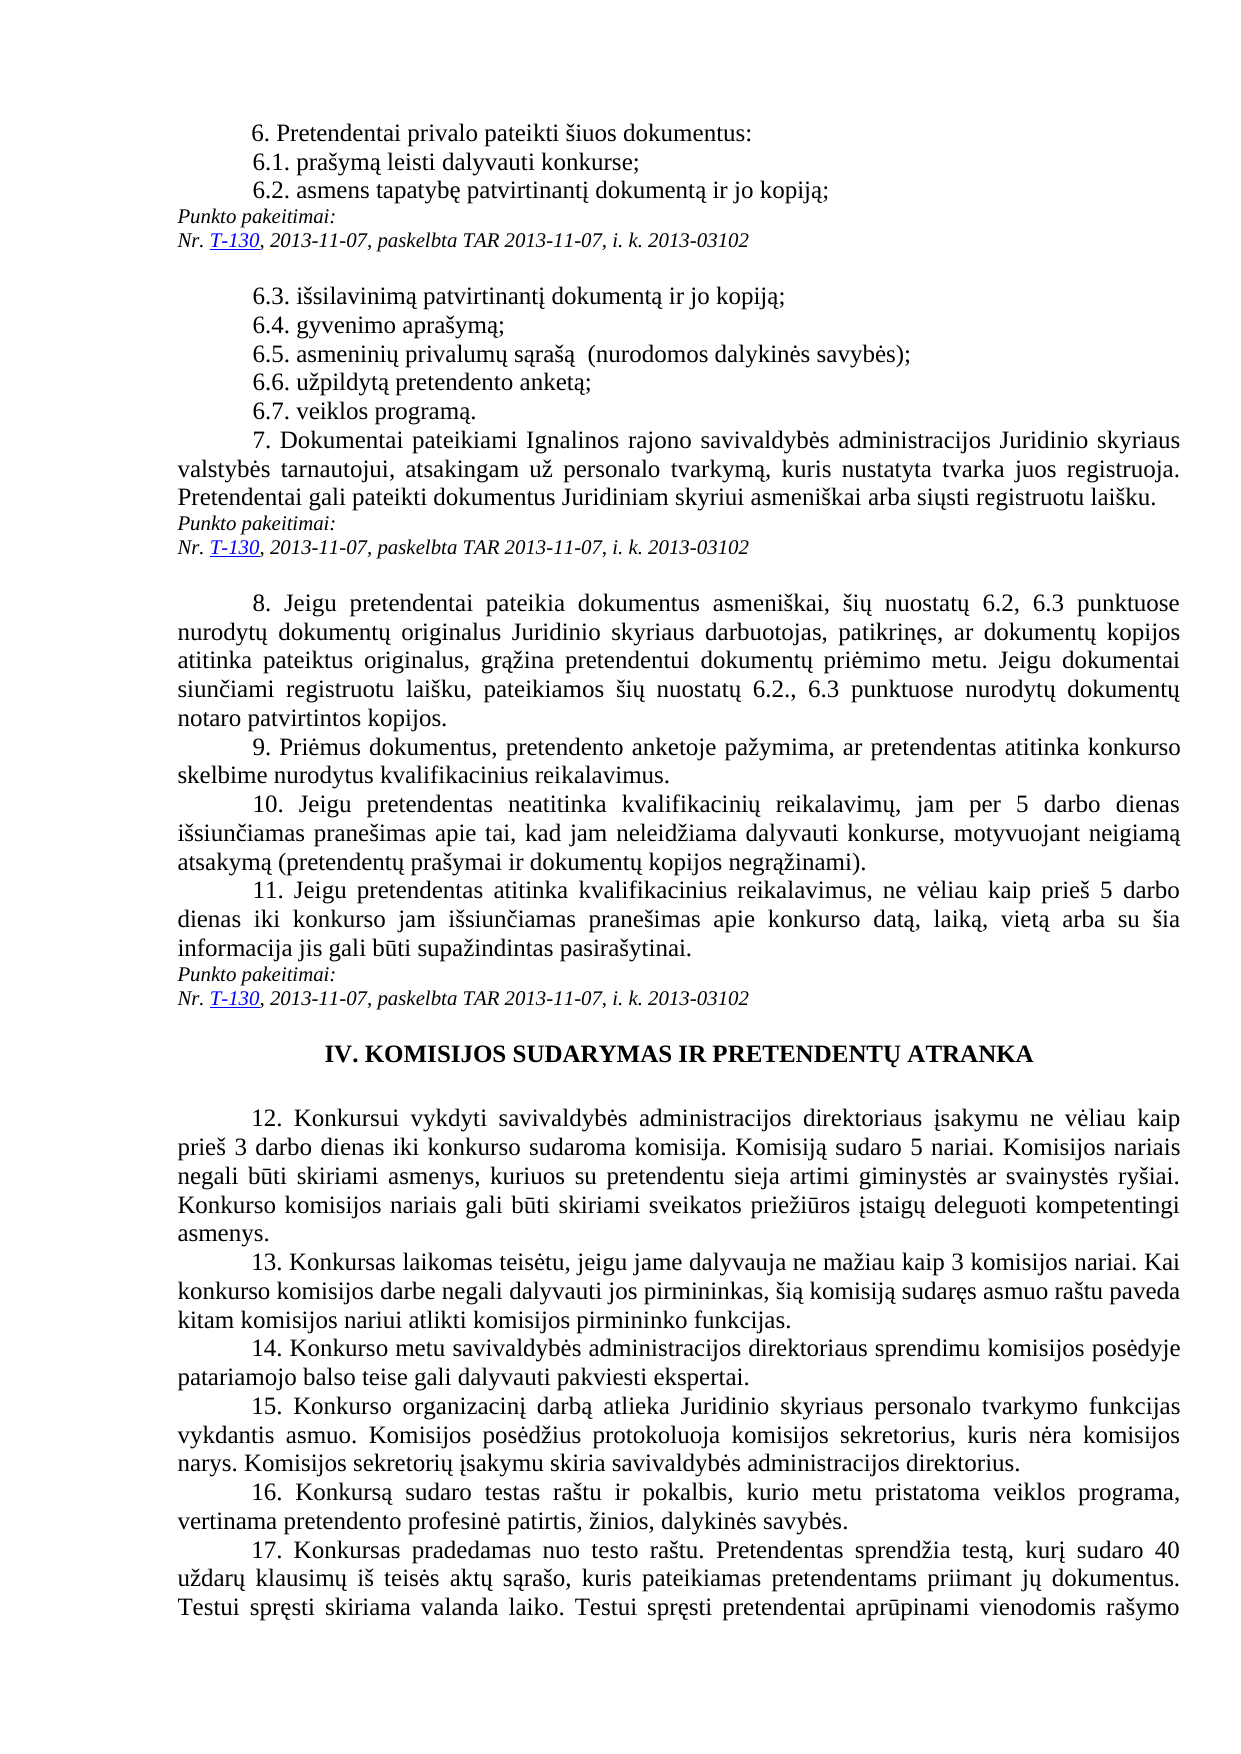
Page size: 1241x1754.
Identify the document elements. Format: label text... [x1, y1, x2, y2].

text Nr. T-130, 2013-11-07, paskelbta TAR 2013-11-07, i. k. 2013-03102 [177, 535, 1181, 559]
text 6.7. veiklos programą. [177, 396, 1181, 425]
text 12. Konkursui vykdyti savivaldybės administracijos direktoriaus įsakymu ne vėliau kaip prieš 3 darbo dienas iki konkurso sudaroma komisija. Komisiją sudaro 5 nariai. Komisijos nariais negali būti skiriami asmenys, kuriuos su pretendentu sieja artimi giminystės ar svainystės ryšiai. Konkurso komisijos nariais gali būti skiriami sveikatos priežiūros įstaigų deleguoti kompetentingi asmenys. [177, 1103, 1181, 1247]
text 10. Jeigu pretendentas neatitinka kvalifikacinių reikalavimų, jam per 5 darbo dienas išsiunčiamas pranešimas apie tai, kad jam neleidžiama dalyvauti konkurse, motyvuojant neigiamą atsakymą (pretendentų prašymai ir dokumentų kopijos negrąžinami). [177, 789, 1181, 876]
text 13. Konkursas laikomas teisėtu, jeigu jame dalyvauja ne mažiau kaip 3 komisijos nariai. Kai konkurso komisijos darbe negali dalyvauti jos pirmininkas, šią komisiją sudaręs asmuo raštu paveda kitam komisijos nariui atlikti komisijos pirmininko funkcijas. [177, 1247, 1181, 1333]
text IV. KOMISIJOS SUDARYMAS IR PRETENDENTŲ ATRANKA [177, 1039, 1181, 1067]
text 14. Konkurso metu savivaldybės administracijos direktoriaus sprendimu komisijos posėdyje patariamojo balso teise gali dalyvauti pakviesti ekspertai. [177, 1333, 1181, 1391]
text 7. Dokumentai pateikiami Ignalinos rajono savivaldybės administracijos Juridinio skyriaus valstybės tarnautojui, atsakingam už personalo tvarkymą, kuris nustatyta tvarka juos registruoja. Pretendentai gali pateikti dokumentus Juridiniam skyriui asmeniškai arba siųsti registruotu laišku. [177, 425, 1181, 511]
text 15. Konkurso organizacinį darbą atlieka Juridinio skyriaus personalo tvarkymo funkcijas vykdantis asmuo. Komisijos posėdžius protokoluoja komisijos sekretorius, kuris nėra komisijos narys. Komisijos sekretorių įsakymu skiria savivaldybės administracijos direktorius. [177, 1391, 1181, 1477]
text 11. Jeigu pretendentas atitinka kvalifikacinius reikalavimus, ne vėliau kaip prieš 5 darbo dienas iki konkurso jam išsiunčiamas pranešimas apie konkurso datą, laiką, vietą arba su šia informacija jis gali būti supažindintas pasirašytinai. [177, 876, 1181, 962]
text 9. Priėmus dokumentus, pretendento anketoje pažymima, ar pretendentas atitinka konkurso skelbime nurodytus kvalifikacinius reikalavimus. [177, 732, 1181, 789]
text Nr. T-130, 2013-11-07, paskelbta TAR 2013-11-07, i. k. 2013-03102 [177, 986, 1181, 1010]
text 6.1. prašymą leisti dalyvauti konkurse; [177, 147, 1181, 176]
text 6.2. asmens tapatybę patvirtinantį dokumentą ir jo kopiją; [177, 176, 1181, 204]
text 8. Jeigu pretendentai pateikia dokumentus asmeniškai, šių nuostatų 6.2, 6.3 punktuose nurodytų dokumentų originalus Juridinio skyriaus darbuotojas, patikrinęs, ar dokumentų kopijos atitinka pateiktus originalus, grąžina pretendentui dokumentų priėmimo metu. Jeigu dokumentai siunčiami registruotu laišku, pateikiamos šių nuostatų 6.2., 6.3 punktuose nurodytų dokumentų notaro patvirtintos kopijos. [177, 588, 1181, 732]
text 6.6. užpildytą pretendento anketą; [177, 367, 1181, 396]
text Nr. T-130, 2013-11-07, paskelbta TAR 2013-11-07, i. k. 2013-03102 [177, 228, 1181, 252]
text 17. Konkursas pradedamas nuo testo raštu. Pretendentas sprendžia testą, kurį sudaro 40 uždarų klausimų iš teisės aktų sąrašo, kuris pateikiamas pretendentams priimant jų dokumentus. Testui spręsti skiriama valanda laiko. Testui spręsti pretendentai aprūpinami vienodomis rašymo [177, 1535, 1181, 1621]
text Punkto pakeitimai: [177, 962, 1181, 986]
text 6.5. asmeninių privalumų sąrašą (nurodomos dalykinės savybės); [177, 339, 1181, 367]
text Punkto pakeitimai: [177, 511, 1181, 535]
text Punkto pakeitimai: [177, 204, 1181, 228]
text 6. Pretendentai privalo pateikti šiuos dokumentus: [207, 118, 1181, 147]
text 16. Konkursą sudaro testas raštu ir pokalbis, kurio metu pristatoma veiklos programa, vertinama pretendento profesinė patirtis, žinios, dalykinės savybės. [177, 1477, 1181, 1535]
text 6.3. išsilavinimą patvirtinantį dokumentą ir jo kopiją; [177, 281, 1181, 310]
text 6.4. gyvenimo aprašymą; [177, 310, 1181, 339]
